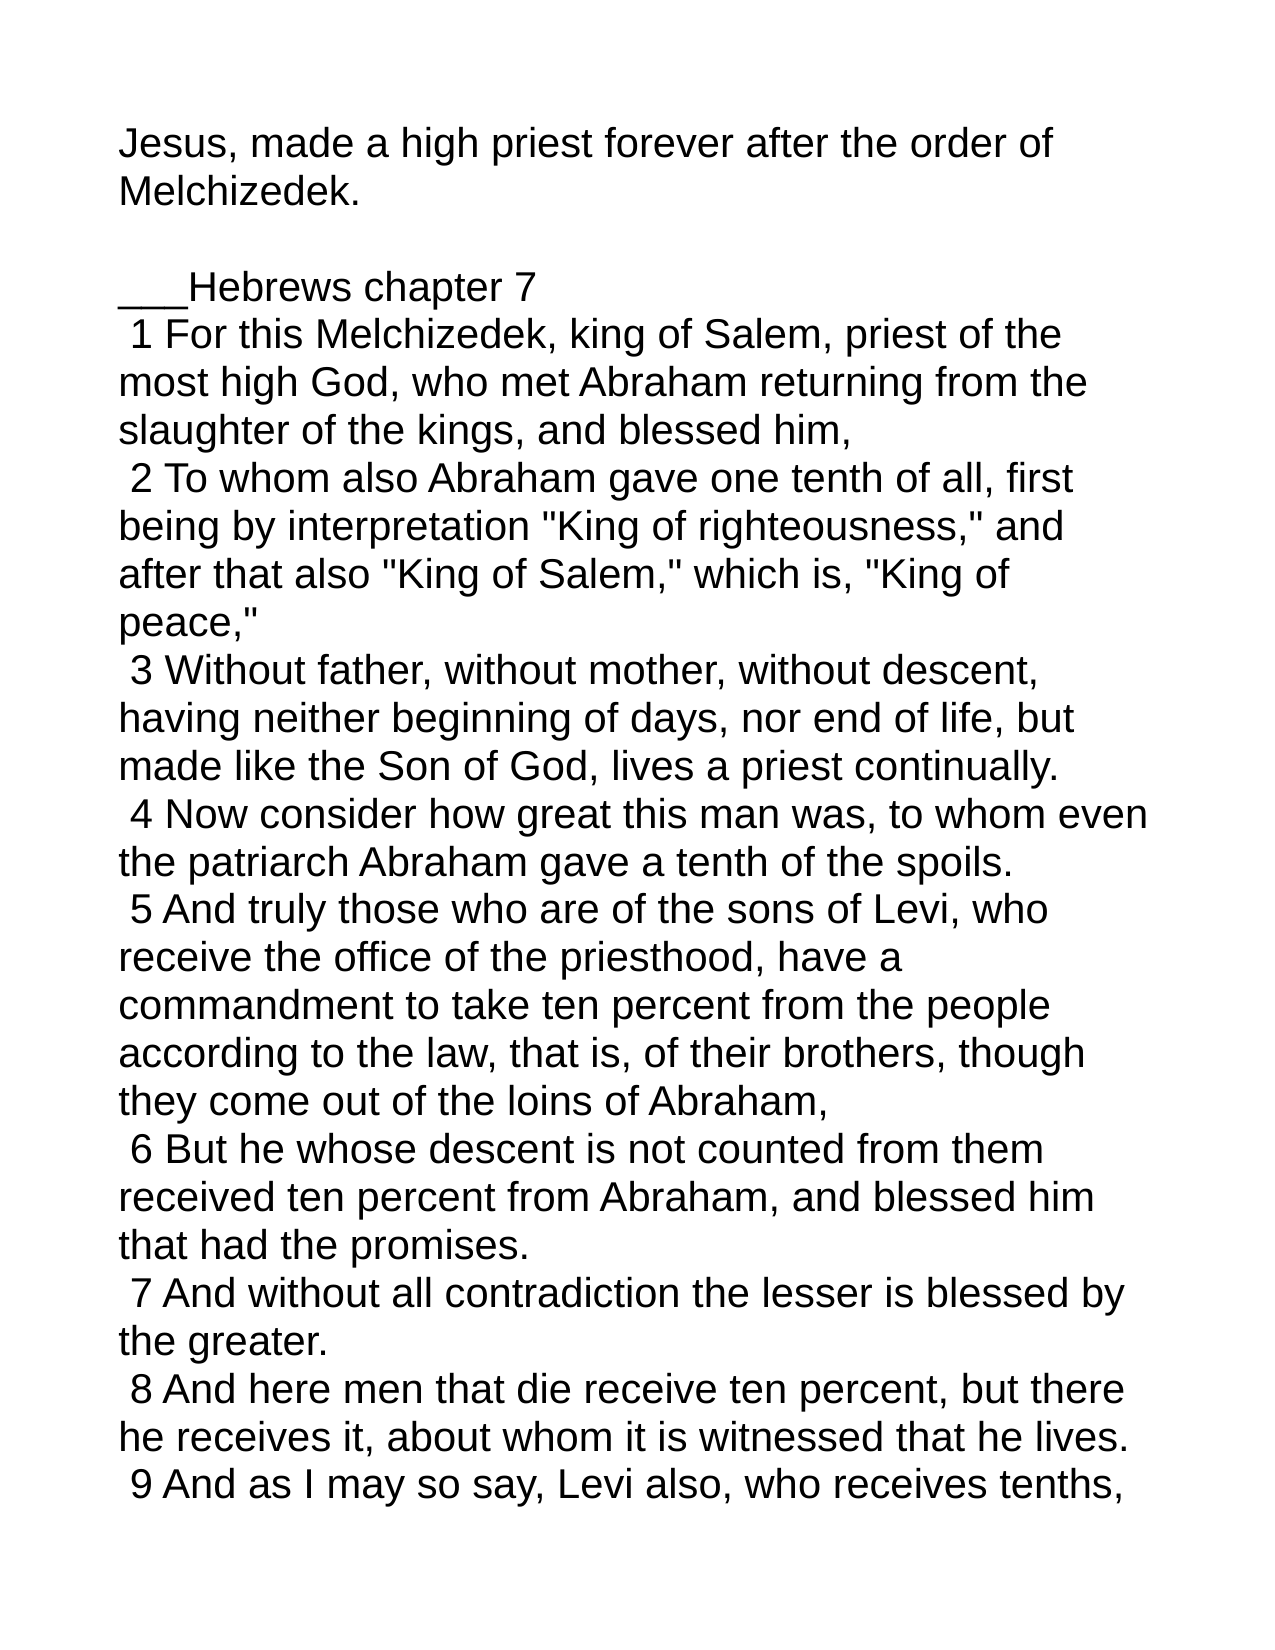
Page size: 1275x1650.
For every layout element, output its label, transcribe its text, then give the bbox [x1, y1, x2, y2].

text 2 To whom also Abraham gave one tenth of all, first being by interpretation "King of righteousness," and after that also "King of Salem," which is, "King of peace," [118, 453, 1157, 645]
text 8 And here men that die receive ten percent, but there he receives it, about whom it is witnessed that he lives. [118, 1364, 1157, 1460]
text 3 Without father, without mother, without descent, having neither beginning of days, nor end of life, but made like the Son of God, lives a priest continually. [118, 645, 1157, 789]
text 5 And truly those who are of the sons of Levi, who receive the office of the priesthood, have a commandment to take ten percent from the people according to the law, that is, of their brothers, though they come out of the loins of Abraham, [118, 885, 1157, 1124]
text 6 But he whose descent is not counted from them received ten percent from Abraham, and blessed him that had the promises. [118, 1124, 1157, 1268]
text 7 And without all contradiction the lesser is blessed by the greater. [118, 1268, 1157, 1364]
text 9 And as I may so say, Levi also, who receives tenths, [118, 1460, 1157, 1508]
text ___Hebrews chapter 7 [118, 262, 1157, 310]
text 1 For this Melchizedek, king of Salem, priest of the most high God, who met Abraham returning from the slaughter of the kings, and blessed him, [118, 310, 1157, 453]
text Jesus, made a high priest forever after the order of Melchizedek. [118, 118, 1157, 214]
text 4 Now consider how great this man was, to whom even the patriarch Abraham gave a tenth of the spoils. [118, 789, 1157, 885]
